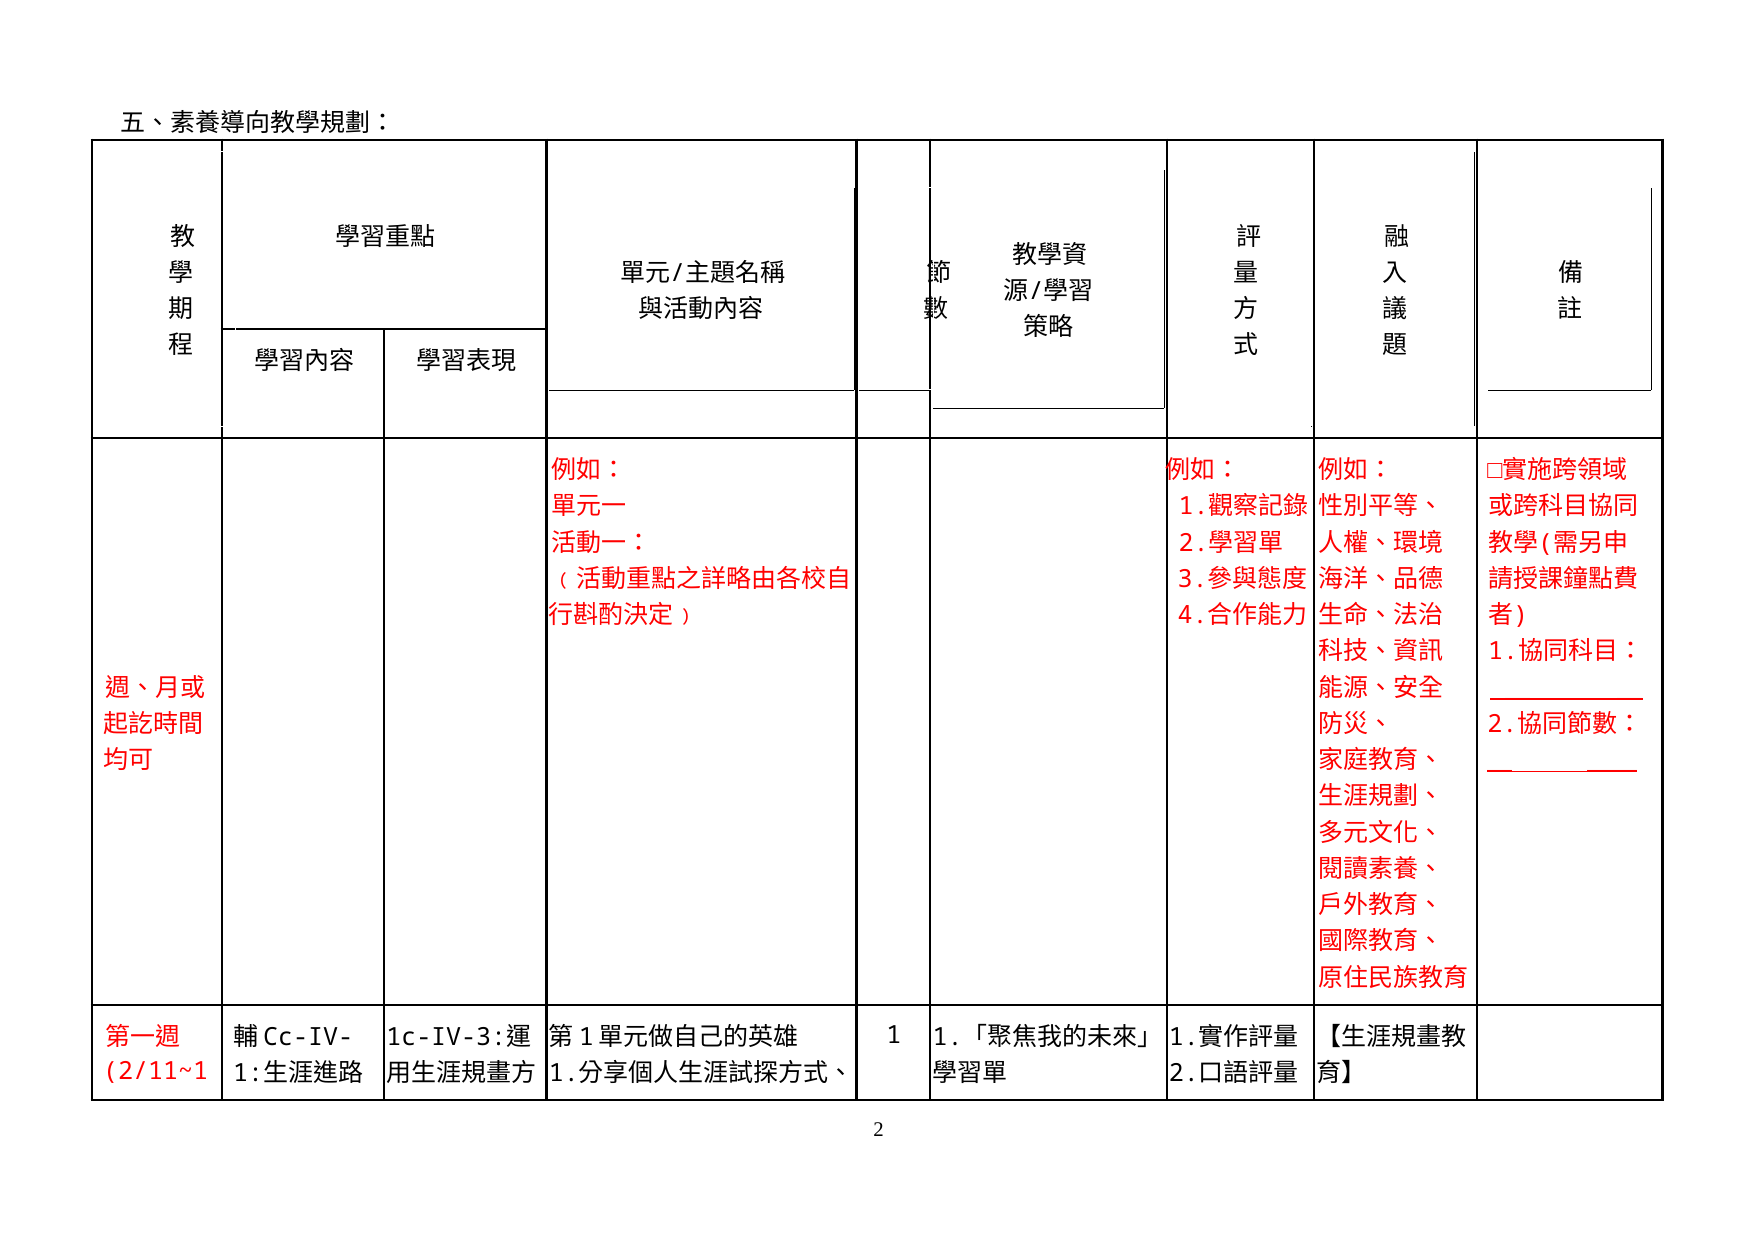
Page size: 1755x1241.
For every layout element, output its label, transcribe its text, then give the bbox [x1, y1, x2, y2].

table_header 學習重點 [223, 141, 545, 328]
text 五、素養導向教學規劃： [118, 102, 1636, 138]
table_header 備註 [1478, 141, 1661, 437]
table_cell 第1單元做自己的英雄 1.分享個人生涯試探方式、 [548, 1006, 855, 1099]
table_cell 輔Cc-IV-1:生涯進路 [223, 1006, 383, 1099]
table_cell □實施跨領域或跨科目協同教學(需另申請授課鐘點費者) 1.協同科目： ＿ ＿ 2.協同節數： ＿ ＿＿ [1478, 439, 1661, 1004]
table_header 教學資源/學習策略 [931, 141, 1166, 437]
table_cell 第一週(2/11~1 [93, 1006, 221, 1099]
table_header 節數 [858, 188, 929, 437]
table_cell 1c-IV-3:運用生涯規畫方 [385, 1006, 545, 1099]
table_cell 例如： 1.觀察記錄 2.學習單 3.參與態度 4.合作能力 [1168, 439, 1313, 1004]
table_header 單元/主題名稱與活動內容 [548, 188, 855, 437]
table_cell 1.「聚焦我的未來」學習單 [931, 1006, 1166, 1099]
table_cell 例如： 性別平等、 人權、環境 海洋、品德 生命、法治 科技、資訊 能源、安全 防災、 家庭教育、 生涯規劃、 多元文化、 閱讀素養、 戶外教育、 國際教育、 原住民族教育 [1315, 439, 1476, 1004]
table_cell [385, 439, 545, 1004]
table_header 評量方式 [1168, 141, 1313, 437]
table_cell [931, 439, 1166, 1004]
table_cell [223, 439, 383, 1004]
table_cell [858, 439, 929, 1004]
table_cell 學習內容 [223, 330, 383, 437]
table_cell 學習表現 [385, 330, 545, 437]
table_header 教學期程 [93, 141, 221, 437]
table_cell 週、月或起訖時間均可 [93, 439, 221, 1004]
table_cell 1 [858, 1006, 929, 1099]
table_header [548, 141, 855, 188]
table_cell 1.實作評量 2.口語評量 [1168, 1006, 1313, 1099]
table_cell [1478, 1006, 1661, 1099]
table_header 節數 [860, 188, 929, 389]
table_header 節數 [858, 141, 929, 187]
table_cell 例如： 單元一 活動一： ﹙活動重點之詳略由各校自行斟酌決定﹚ [548, 439, 855, 1004]
table_header 融入議題 [1315, 141, 1476, 437]
table_cell 【生涯規畫教育】 [1315, 1006, 1476, 1099]
